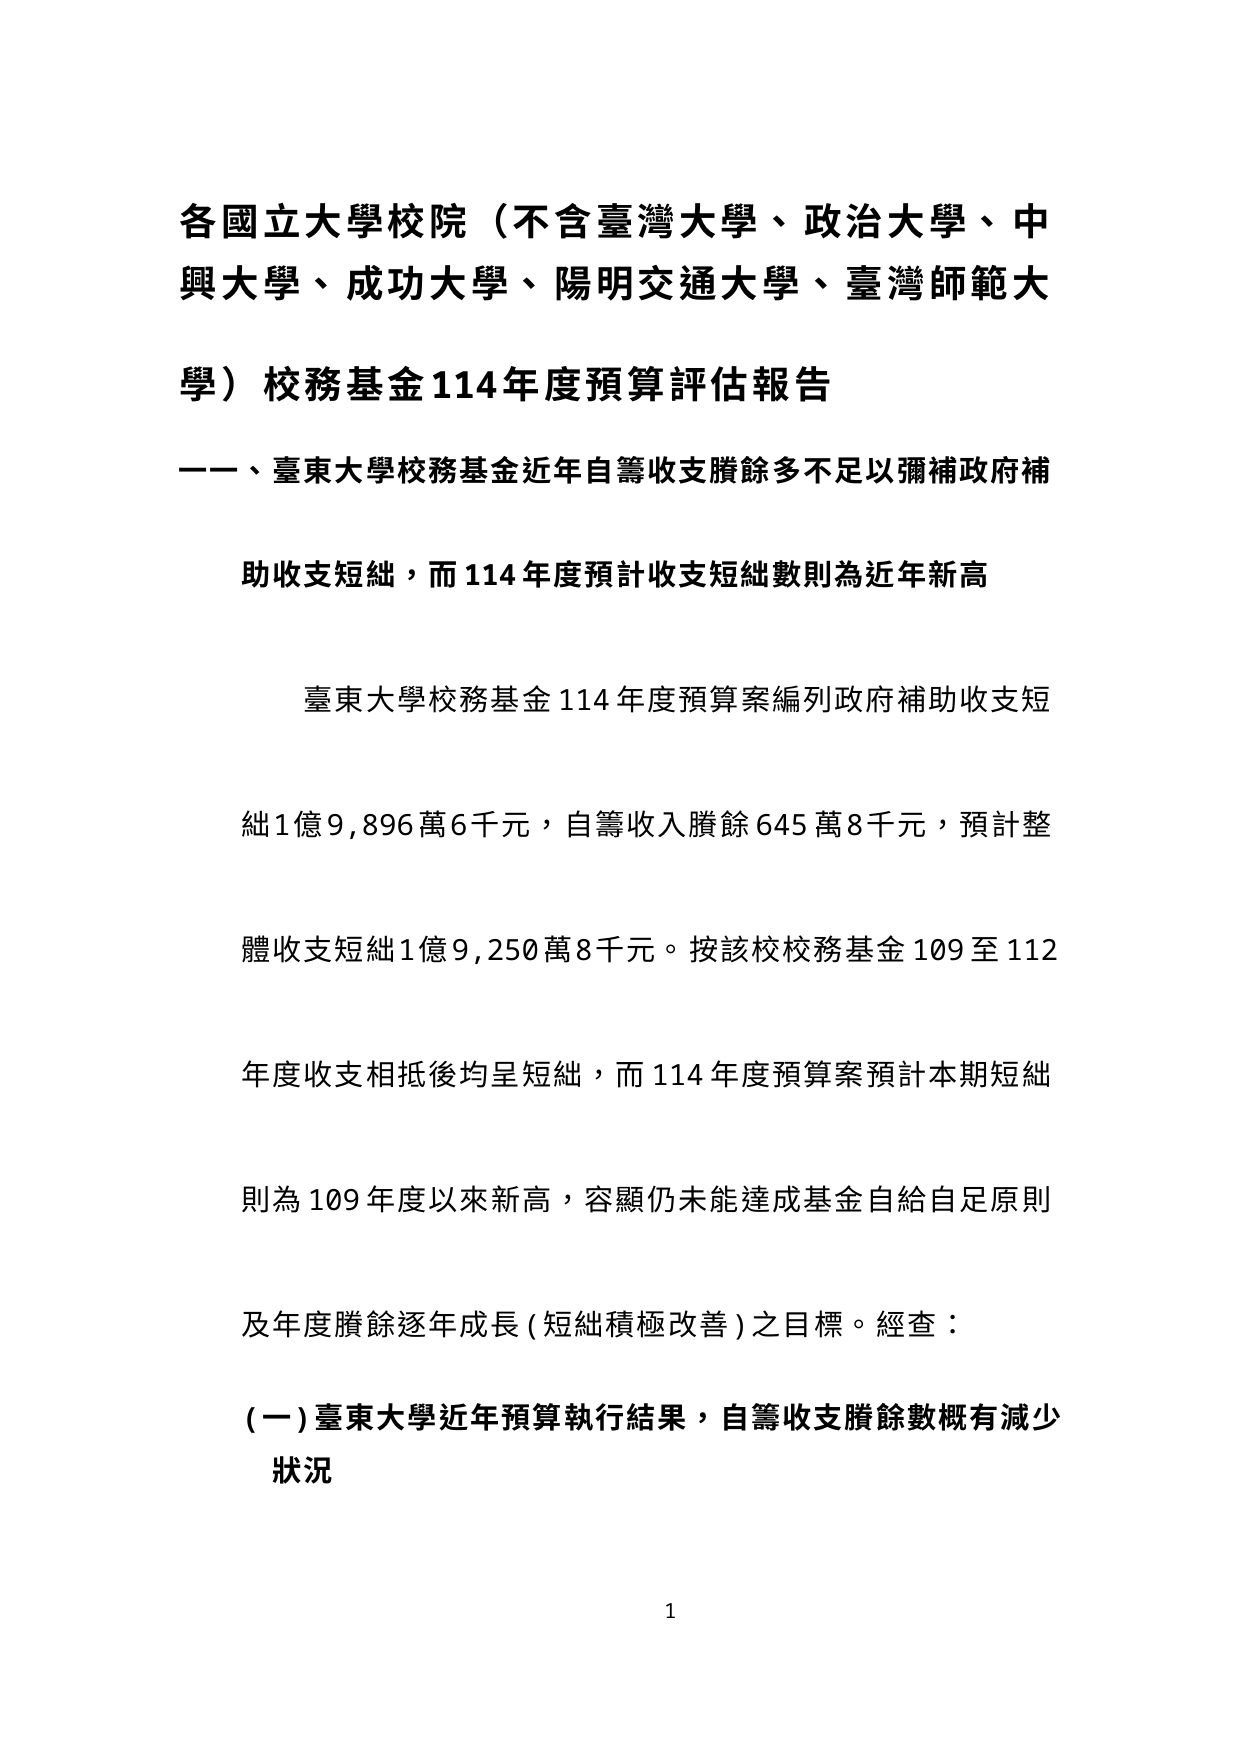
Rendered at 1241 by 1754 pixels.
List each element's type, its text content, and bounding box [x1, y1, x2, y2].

text (一)臺東大學近年預算執行結果，自籌收支賸餘數概有減少狀況 [236, 1365, 1063, 1490]
text 一一、臺東大學校務基金近年自籌收支賸餘多不足以彌補政府補助收支短絀，而114年度預計收支短絀數則為近年新高 [177, 427, 1063, 615]
text 各國立大學校院（不含臺灣大學、政治大學、中興大學、成功大學、陽明交通大學、臺灣師範大學）校務基金114年度預算評估報告 [177, 177, 1063, 427]
text 臺東大學校務基金114年度預算案編列政府補助收支短絀1億9,896萬6千元，自籌收入賸餘645萬8千元，預計整體收支短絀1億9,250萬8千元。按該校校務基金109至112年度收支相抵後均呈短絀，而114年度預算案預計本期短絀則為109年度以來新高，容顯仍未能達成基金自給自足原則及年度賸餘逐年成長(短絀積極改善)之目標。經查： [236, 615, 1063, 1365]
